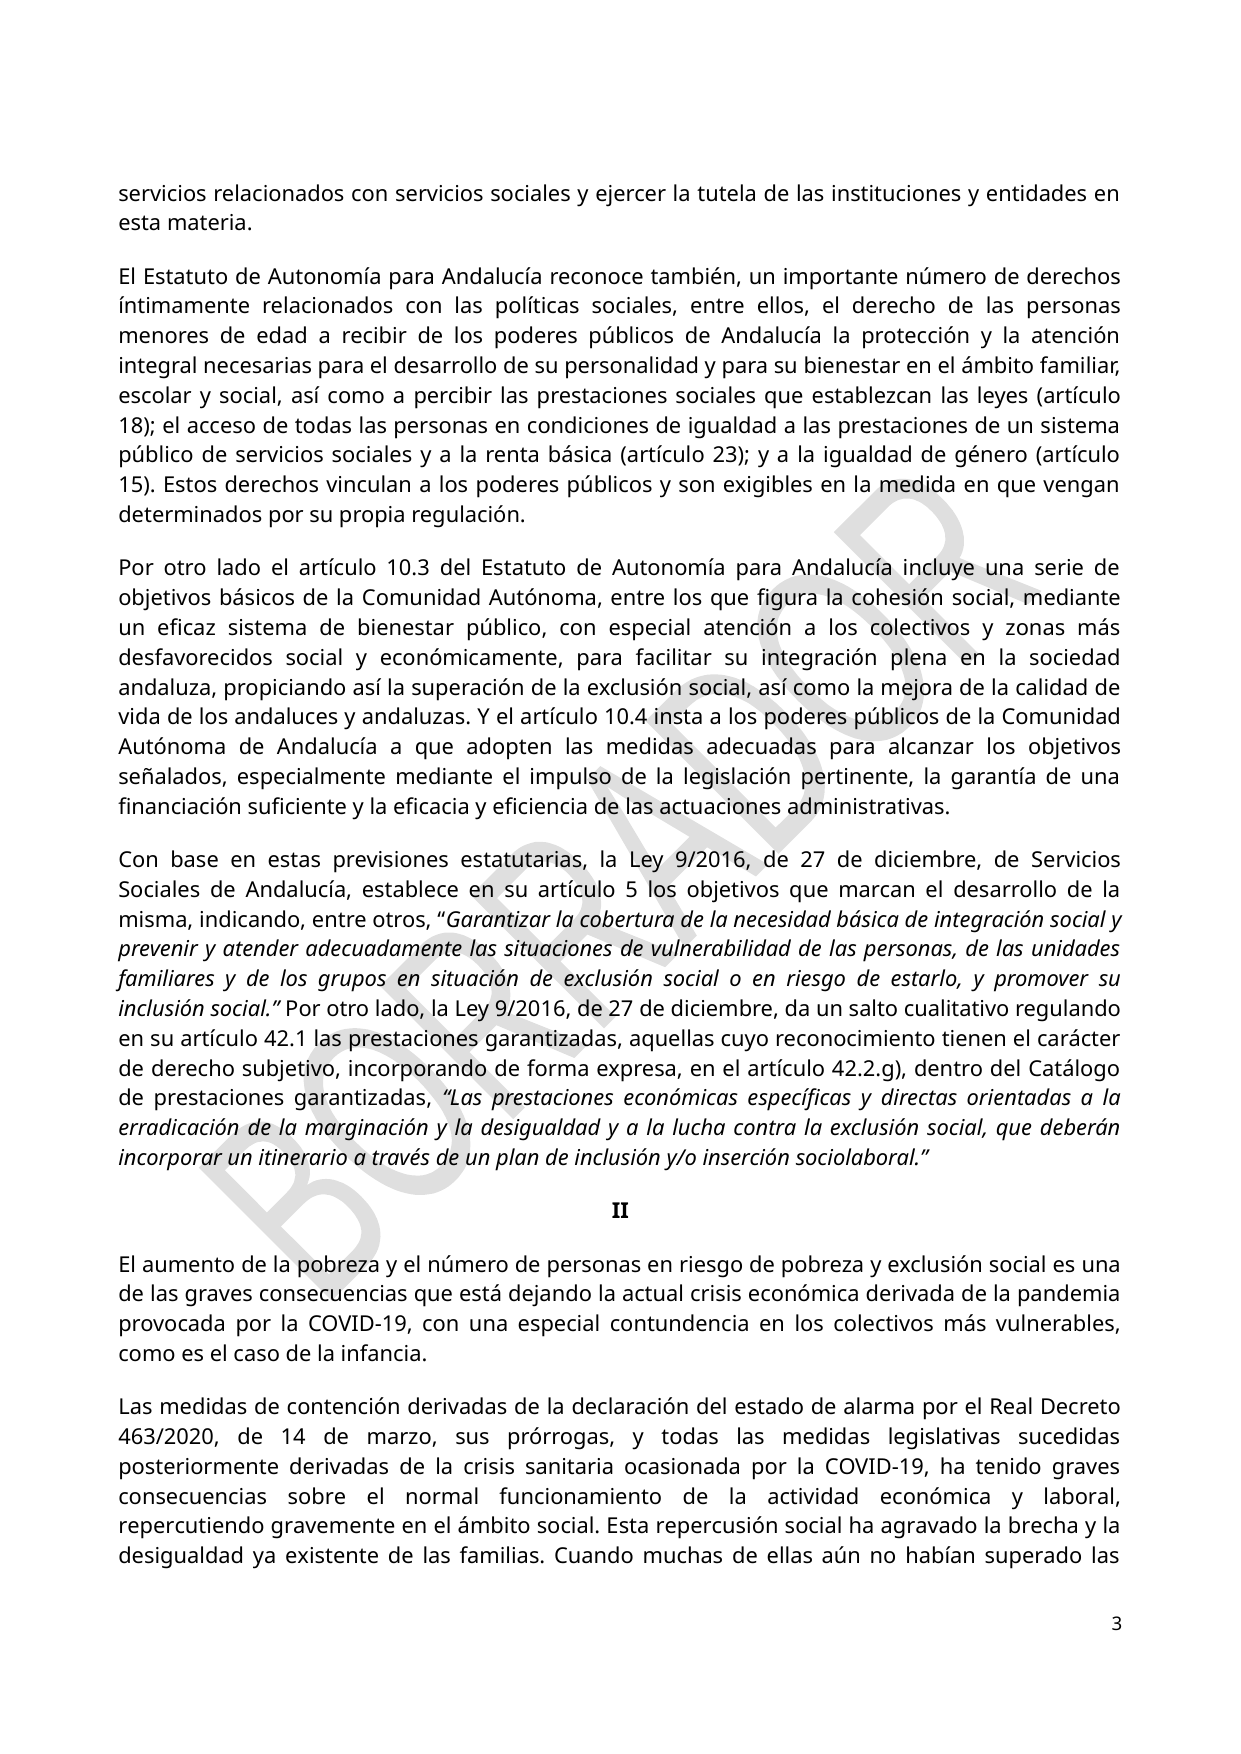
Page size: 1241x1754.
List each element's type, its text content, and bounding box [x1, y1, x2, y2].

text II [361, 1195, 1122, 1225]
text [284, 1195, 359, 1225]
text Con base en estas previsiones estatutarias, la Ley 9/2016, de 27 de diciembre, de Servicios Sociales de Andalucía, establece en su artículo 5 los objetivos que marcan el desarrollo de la misma, indicando, entre otros, “Garantizar la cobertura de la necesidad básica de integración social y prevenir y atender adecuadamente las situaciones de vulnerabilidad de las personas, de las unidades familiares y de los grupos en situación de exclusión social o en riesgo de estarlo, y promover su inclusión social.” Por otro lado, la Ley 9/2016, de 27 de diciembre, da un salto cualitativo regulando en su artículo 42.1 las prestaciones garantizadas, aquellas cuyo reconocimiento tienen el carácter de derecho subjetivo, incorporando de forma expresa, en el artículo 42.2.g), dentro del Catálogo de prestaciones garantizadas, “Las prestaciones económicas específicas y directas orientadas a la erradicación de la marginación y la desigualdad y a la lucha contra la exclusión social, que deberán incorporar un itinerario a través de un plan de inclusión y/o inserción sociolaboral.” [118, 844, 1122, 1172]
text servicios relacionados con servicios sociales y ejercer la tutela de las instituciones y entidades en esta materia. [118, 178, 1122, 237]
text El Estatuto de Autonomía para Andalucía reconoce también, un importante número de derechos íntimamente relacionados con las políticas sociales, entre ellos, el derecho de las personas menores de edad a recibir de los poderes públicos de Andalucía la protección y la atención integral necesarias para el desarrollo de su personalidad y para su bienestar en el ámbito familiar, escolar y social, así como a percibir las prestaciones sociales que establezcan las leyes (artículo 18); el acceso de todas las personas en condiciones de igualdad a las prestaciones de un sistema público de servicios sociales y a la renta básica (artículo 23); y a la igualdad de género (artículo 15). Estos derechos vinculan a los poderes públicos y son exigibles en la medida en que vengan determinados por su propia regulación. [118, 261, 1122, 529]
text [118, 1195, 255, 1225]
text Por otro lado el artículo 10.3 del Estatuto de Autonomía para Andalucía incluye una serie de objetivos básicos de la Comunidad Autónoma, entre los que figura la cohesión social, mediante un eficaz sistema de bienestar público, con especial atención a los colectivos y zonas más desfavorecidos social y económicamente, para facilitar su integración plena en la sociedad andaluza, propiciando así la superación de la exclusión social, así como la mejora de la calidad de vida de los andaluces y andaluzas. Y el artículo 10.4 insta a los poderes públicos de la Comunidad Autónoma de Andalucía a que adopten las medidas adecuadas para alcanzar los objetivos señalados, especialmente mediante el impulso de la legislación pertinente, la garantía de una financiación suficiente y la eficacia y eficiencia de las actuaciones administrativas. [118, 552, 1122, 821]
text Las medidas de contención derivadas de la declaración del estado de alarma por el Real Decreto 463/2020, de 14 de marzo, sus prórrogas, y todas las medidas legislativas sucedidas posteriormente derivadas de la crisis sanitaria ocasionada por la COVID-19, ha tenido graves consecuencias sobre el normal funcionamiento de la actividad económica y laboral, repercutiendo gravemente en el ámbito social. Esta repercusión social ha agravado la brecha y la desigualdad ya existente de las familias. Cuando muchas de ellas aún no habían superado las [118, 1391, 1122, 1570]
text [251, 1195, 283, 1211]
text El aumento de la pobreza y el número de personas en riesgo de pobreza y exclusión social es una de las graves consecuencias que está dejando la actual crisis económica derivada de la pandemia provocada por la COVID-19, con una especial contundencia en los colectivos más vulnerables, como es el caso de la infancia. [118, 1249, 1122, 1368]
